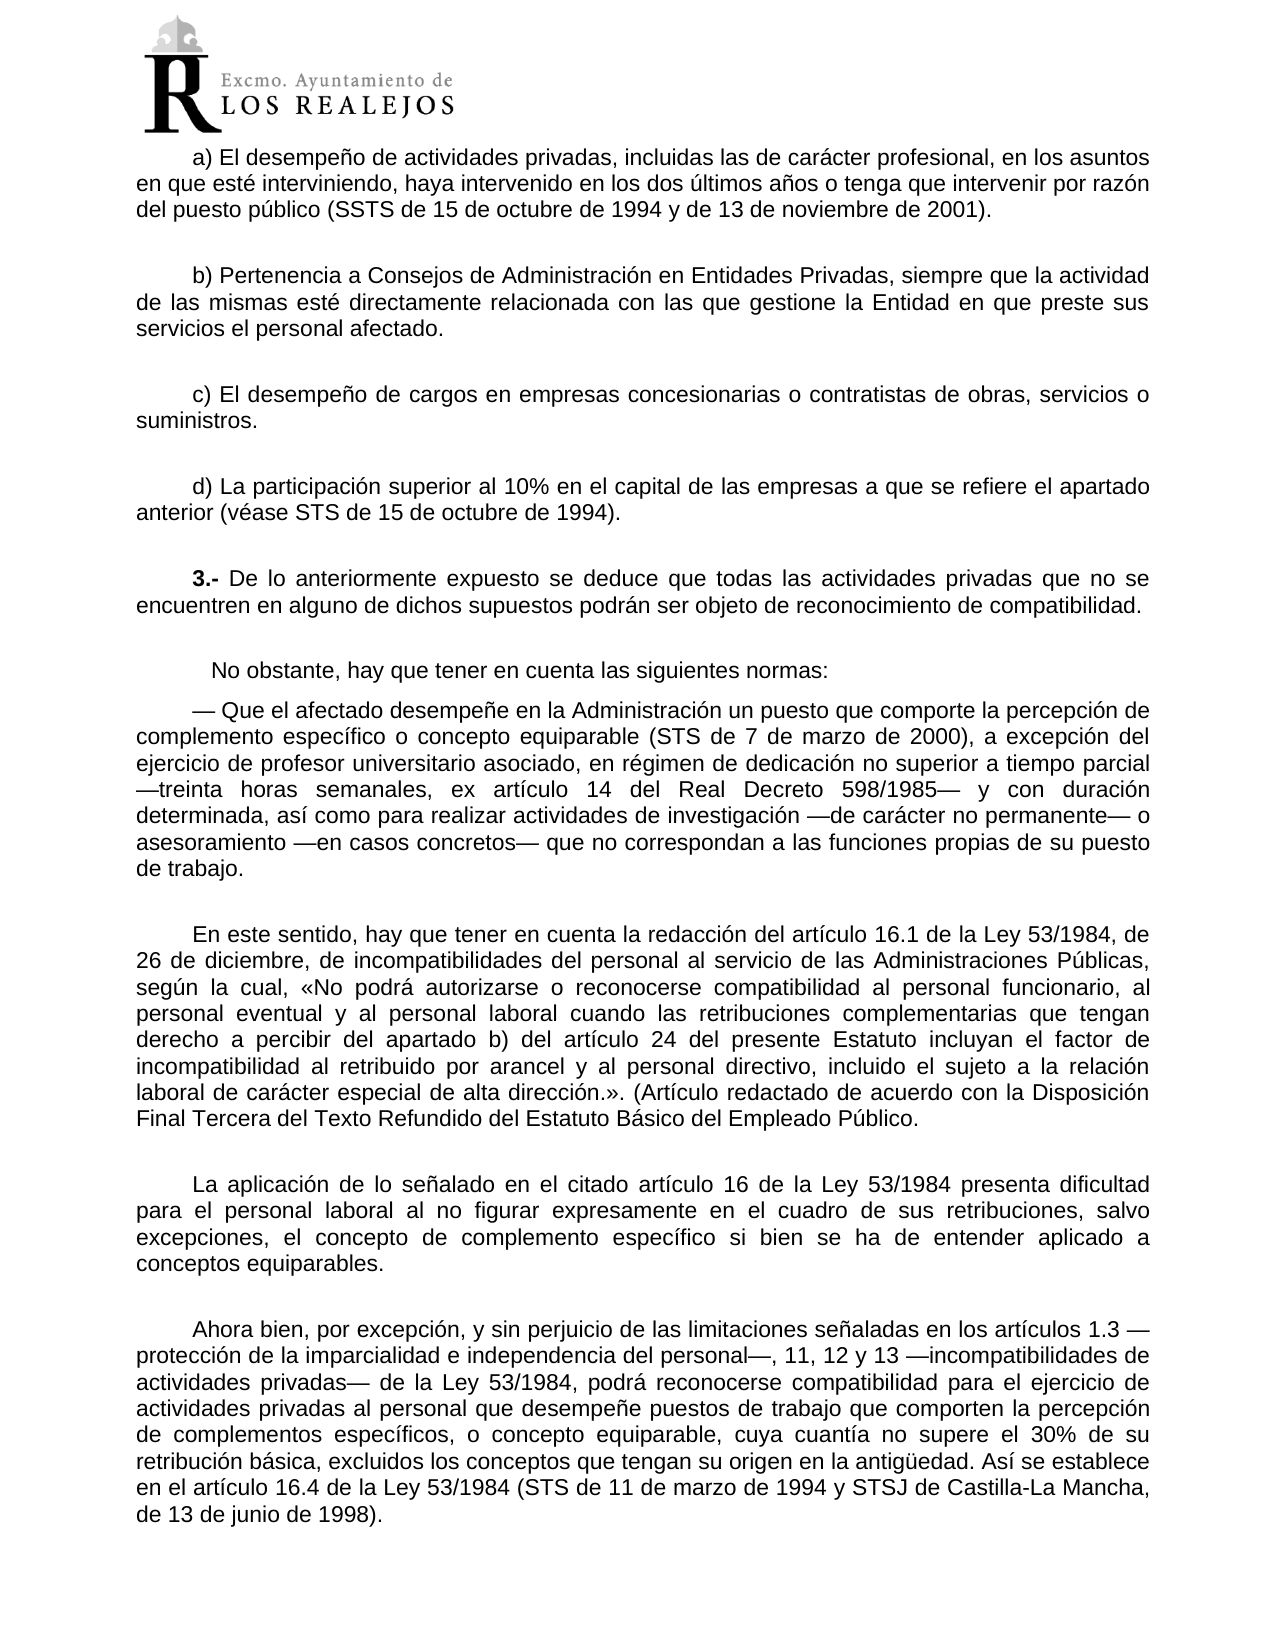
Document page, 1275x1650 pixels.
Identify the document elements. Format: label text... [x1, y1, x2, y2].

text — Que el afectado desempeñe en la Administración un puesto que comporte la percepción de complemento específico o concepto equiparable (STS de 7 de marzo de 2000), a excepción del ejercicio de profesor universitario asociado, en régimen de dedicación no superior a tiempo parcial —treinta horas semanales, ex artículo 14 del Real Decreto 598/1985— y con duración determinada, así como para realizar actividades de investigación —de carácter no permanente— o asesoramiento —en casos concretos— que no correspondan a las funciones propias de su puesto de trabajo. [136, 697, 1151, 881]
text En este sentido, hay que tener en cuenta la redacción del artículo 16.1 de la Ley 53/1984, de 26 de diciembre, de incompatibilidades del personal al servicio de las Administraciones Públicas, según la cual, «No podrá autorizarse o reconocerse compatibilidad al personal funcionario, al personal eventual y al personal laboral cuando las retribuciones complementarias que tengan derecho a percibir del apartado b) del artículo 24 del presente Estatuto incluyan el factor de incompatibilidad al retribuido por arancel y al personal directivo, incluido el sujeto a la relación laboral de carácter especial de alta dirección.». (Artículo redactado de acuerdo con la Disposición Final Tercera del Texto Refundido del Estatuto Básico del Empleado Público. [136, 921, 1151, 1132]
text Ahora bien, por excepción, y sin perjuicio de las limitaciones señaladas en los artículos 1.3 —protección de la imparcialidad e independencia del personal—, 11, 12 y 13 —incompatibilidades de actividades privadas— de la Ley 53/1984, podrá reconocerse compatibilidad para el ejercicio de actividades privadas al personal que desempeñe puestos de trabajo que comporten la percepción de complementos específicos, o concepto equiparable, cuya cuantía no supere el 30% de su retribución básica, excluidos los conceptos que tengan su origen en la antigüedad. Así se establece en el artículo 16.4 de la Ley 53/1984 (STS de 11 de marzo de 1994 y STSJ de Castilla-La Mancha, de 13 de junio de 1998). [136, 1316, 1151, 1527]
text No obstante, hay que tener en cuenta las siguientes normas: [136, 657, 1151, 684]
text La aplicación de lo señalado en el citado artículo 16 de la Ley 53/1984 presenta dificultad para el personal laboral al no figurar expresamente en el cuadro de sus retribuciones, salvo excepciones, el concepto de complemento específico si bien se ha de entender aplicado a conceptos equiparables. [136, 1171, 1151, 1277]
text b) Pertenencia a Consejos de Administración en Entidades Privadas, siempre que la actividad de las mismas esté directamente relacionada con las que gestione la Entidad en que preste sus servicios el personal afectado. [136, 262, 1151, 341]
text a) El desempeño de actividades privadas, incluidas las de carácter profesional, en los asuntos en que esté interviniendo, haya intervenido en los dos últimos años o tenga que intervenir por razón del puesto público (SSTS de 15 de octubre de 1994 y de 13 de noviembre de 2001). [136, 118, 1151, 223]
text c) El desempeño de cargos en empresas concesionarias o contratistas de obras, servicios o suministros. [136, 381, 1151, 433]
text 3.- De lo anteriormente expuesto se deduce que todas las actividades privadas que no se encuentren en alguno de dichos supuestos podrán ser objeto de reconocimiento de compatibilidad. [136, 565, 1151, 618]
text d) La participación superior al 10% en el capital de las empresas a que se refiere el apartado anterior (véase STS de 15 de octubre de 1994). [136, 473, 1151, 526]
